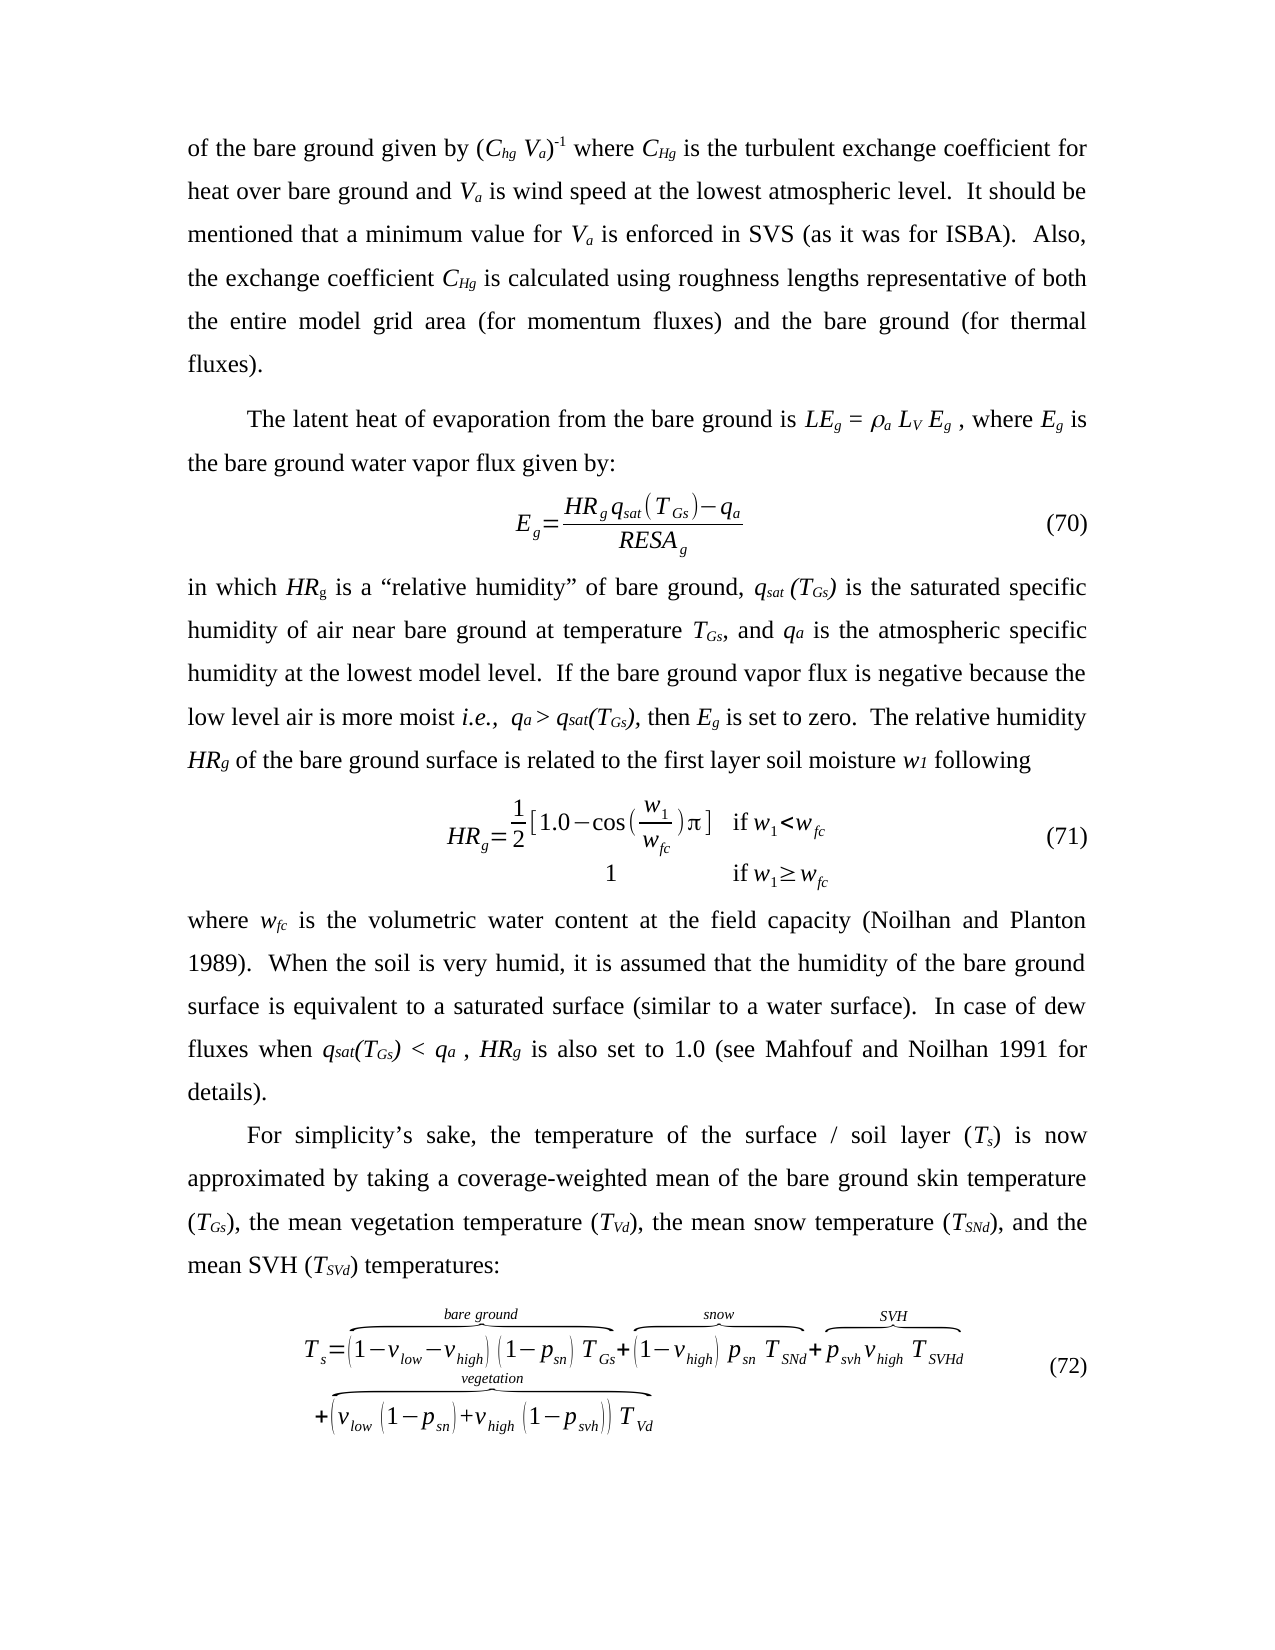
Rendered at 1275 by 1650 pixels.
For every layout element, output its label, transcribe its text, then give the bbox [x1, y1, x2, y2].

text (70) [752, 491, 1087, 558]
text For simplicity’s sake, the temperature of the surface / soil layer (Ts) is now approximated by taking a coverage-weighted mean of the bare ground skin temperature (TGs), the mean vegetation temperature (TVd), the mean snow temperature (TSNd), and the mean SVH (TSVd) temperatures: [187, 1120, 1087, 1278]
text where wfc is the volumetric water content at the field capacity (Noilhan and Planton 1989). When the soil is very humid, it is assumed that the humidity of the bare ground surface is equivalent to a saturated surface (similar to a water surface). In case of dew fluxes when qsat(TGs) < qa , HRg is also set to 1.0 (see Mahfouf and Noilhan 1991 for details). [187, 905, 1087, 1106]
text The latent heat of evaporation from the bare ground is LEg = ra LV Eg , where Eg is the bare ground water vapor flux given by: [187, 404, 1087, 476]
text (71) [187, 788, 1087, 890]
text (72) [974, 1305, 1087, 1438]
text in which HRg is a “relative humidity” of bare ground, qsat (TGs) is the saturated specific humidity of air near bare ground at temperature TGs, and qa is the atmospheric specific humidity at the lowest model level. If the bare ground vapor flux is negative because the low level air is more moist i.e., qa > qsat(TGs), then Eg is set to zero. The relative humidity HRg of the bare ground surface is related to the first layer soil moisture w1 following [187, 572, 1087, 773]
text [187, 491, 508, 558]
text of the bare ground given by (Chg Va)-1 where CHg is the turbulent exchange coefficient for heat over bare ground and Va is wind speed at the lowest atmospheric level. It should be mentioned that a minimum value for Va is enforced in SVS (as it was for ISBA). Also, the exchange coefficient CHg is calculated using roughness lengths representative of both the entire model grid area (for momentum fluxes) and the bare ground (for thermal fluxes). [187, 133, 1087, 378]
text [187, 1305, 297, 1438]
